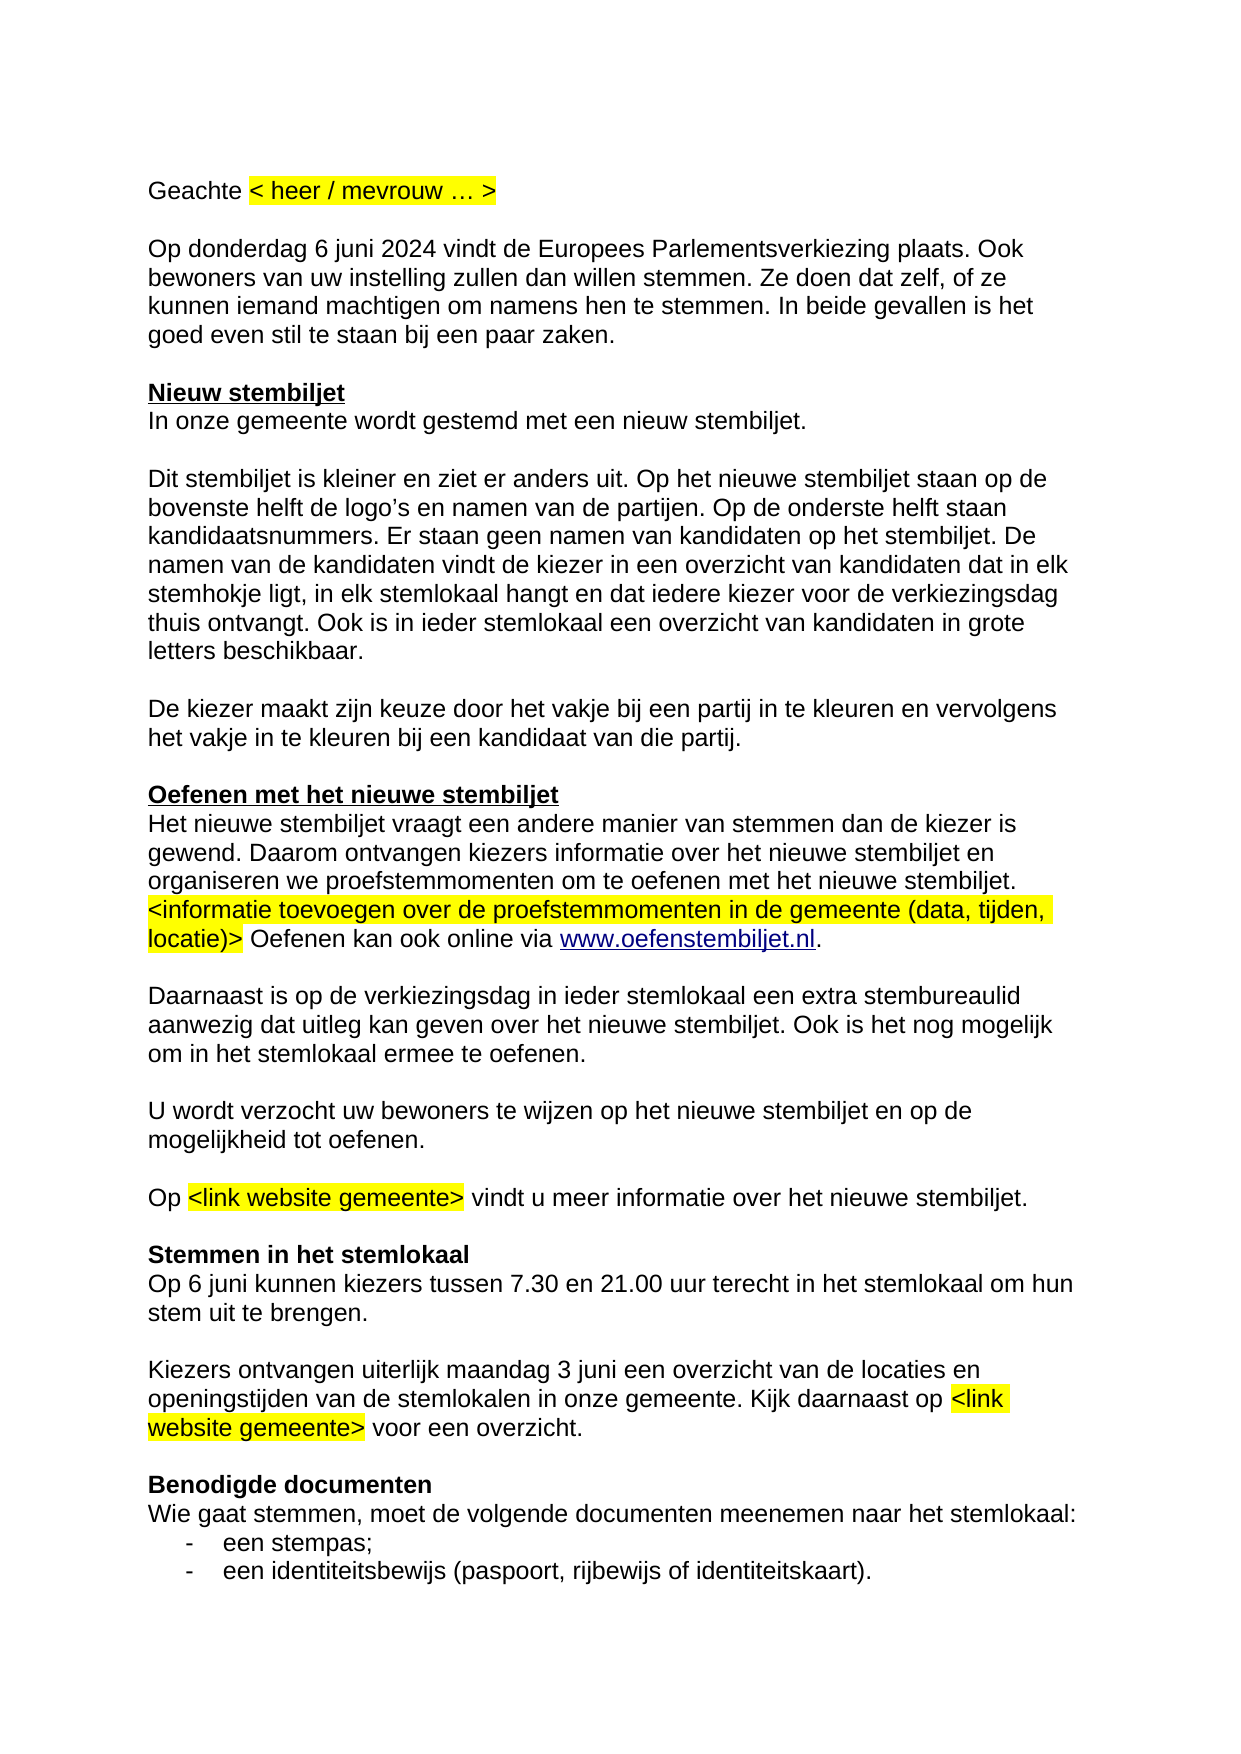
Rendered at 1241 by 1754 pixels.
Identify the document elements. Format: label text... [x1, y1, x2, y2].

text Oefenen met het nieuwe stembiljet [148, 780, 1093, 809]
text U wordt verzocht uw bewoners te wijzen op het nieuwe stembiljet en op de mogelijkheid tot oefenen. [148, 1096, 1093, 1154]
text Op <link website gemeente> vindt u meer informatie over het nieuwe stembiljet. [148, 1183, 1093, 1211]
text Geachte < heer / mevrouw … > [148, 176, 1093, 205]
text Het nieuwe stembiljet vraagt een andere manier van stemmen dan de kiezer is gewend. Daarom ontvangen kiezers informatie over het nieuwe stembiljet en organiseren we proefstemmomenten om te oefenen met het nieuwe stembiljet. [148, 809, 1093, 895]
text Op 6 juni kunnen kiezers tussen 7.30 en 21.00 uur terecht in het stemlokaal om hun stem uit te brengen. [148, 1269, 1093, 1326]
text Kiezers ontvangen uiterlijk maandag 3 juni een overzicht van de locaties en openingstijden van de stemlokalen in onze gemeente. Kijk daarnaast op <link website gemeente> voor een overzicht. [148, 1355, 1093, 1441]
text Daarnaast is op de verkiezingsdag in ieder stemlokaal een extra stembureaulid aanwezig dat uitleg kan geven over het nieuwe stembiljet. Ook is het nog mogelijk om in het stemlokaal ermee te oefenen. [148, 981, 1093, 1068]
text Nieuw stembiljet [148, 378, 1093, 406]
list een identiteitsbewijs (paspoort, rijbewijs of identiteitskaart). [185, 1556, 1093, 1585]
text De kiezer maakt zijn keuze door het vakje bij een partij in te kleuren en vervolgens het vakje in te kleuren bij een kandidaat van die partij. [148, 694, 1093, 751]
list een stempas; [185, 1528, 1093, 1556]
text In onze gemeente wordt gestemd met een nieuw stembiljet. [148, 406, 1093, 435]
text Benodigde documenten [148, 1470, 1093, 1499]
text Op donderdag 6 juni 2024 vindt de Europees Parlementsverkiezing plaats. Ook bewoners van uw instelling zullen dan willen stemmen. Ze doen dat zelf, of ze kunnen iemand machtigen om namens hen te stemmen. In beide gevallen is het goed even stil te staan bij een paar zaken. [148, 234, 1093, 349]
text Stemmen in het stemlokaal [148, 1240, 1093, 1269]
text <informatie toevoegen over de proefstemmomenten in de gemeente (data, tijden, locatie)> Oefenen kan ook online via www.oefenstembiljet.nl. [148, 895, 1093, 953]
text Wie gaat stemmen, moet de volgende documenten meenemen naar het stemlokaal: [148, 1499, 1093, 1528]
text Dit stembiljet is kleiner en ziet er anders uit. Op het nieuwe stembiljet staan op de bovenste helft de logo’s en namen van de partijen. Op de onderste helft staan kandidaatsnummers. Er staan geen namen van kandidaten op het stembiljet. De namen van de kandidaten vindt de kiezer in een overzicht van kandidaten dat in elk stemhokje ligt, in elk stemlokaal hangt en dat iedere kiezer voor de verkiezingsdag thuis ontvangt. Ook is in ieder stemlokaal een overzicht van kandidaten in grote letters beschikbaar. [148, 464, 1093, 665]
